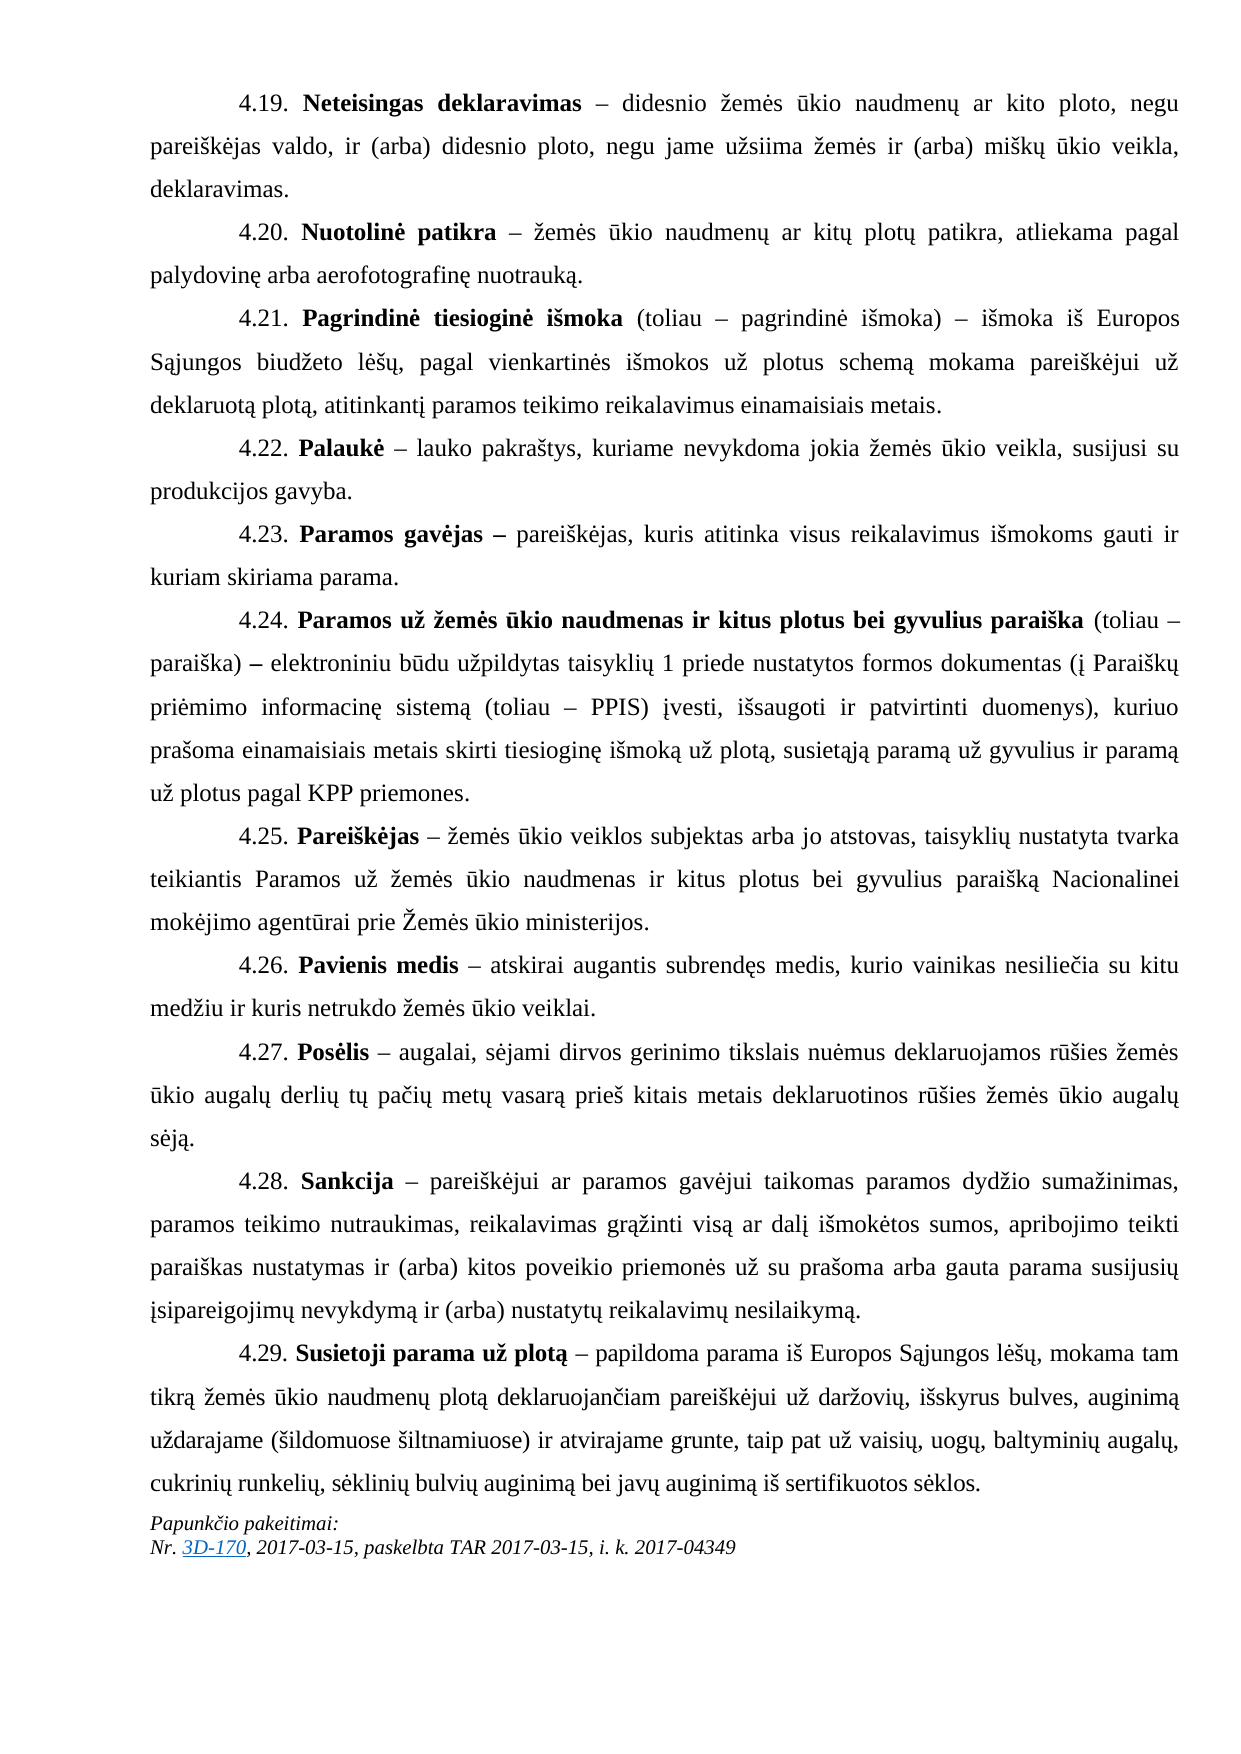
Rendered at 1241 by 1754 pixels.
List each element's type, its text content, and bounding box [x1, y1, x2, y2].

text 4.21. Pagrindinė tiesioginė išmoka (toliau – pagrindinė išmoka) – išmoka iš Europos Sąjungos biudžeto lėšų, pagal vienkartinės išmokos už plotus schemą mokama pareiškėjui už deklaruotą plotą, atitinkantį paramos teikimo reikalavimus einamaisiais metais. [150, 303, 1180, 418]
text 4.26. Pavienis medis – atskirai augantis subrendęs medis, kurio vainikas nesiliečia su kitu medžiu ir kuris netrukdo žemės ūkio veiklai. [150, 950, 1180, 1022]
text 4.19. Neteisingas deklaravimas – didesnio žemės ūkio naudmenų ar kito ploto, negu pareiškėjas valdo, ir (arba) didesnio ploto, negu jame užsiima žemės ir (arba) miškų ūkio veikla, deklaravimas. [150, 88, 1180, 203]
text 4.24. Paramos už žemės ūkio naudmenas ir kitus plotus bei gyvulius paraiška (toliau – paraiška) – elektroniniu būdu užpildytas taisyklių 1 priede nustatytos formos dokumentas (į Paraiškų priėmimo informacinę sistemą (toliau – PPIS) įvesti, išsaugoti ir patvirtinti duomenys), kuriuo prašoma einamaisiais metais skirti tiesioginę išmoką už plotą, susietąją paramą už gyvulius ir paramą už plotus pagal KPP priemones. [150, 605, 1180, 807]
text 4.29. Susietoji parama už plotą – papildoma parama iš Europos Sąjungos lėšų, mokama tam tikrą žemės ūkio naudmenų plotą deklaruojančiam pareiškėjui už daržovių, išskyrus bulves, auginimą uždarajame (šildomuose šiltnamiuose) ir atvirajame grunte, taip pat už vaisių, uogų, baltyminių augalų, cukrinių runkelių, sėklinių bulvių auginimą bei javų auginimą iš sertifikuotos sėklos. [150, 1338, 1180, 1497]
text 4.23. Paramos gavėjas – pareiškėjas, kuris atitinka visus reikalavimus išmokoms gauti ir kuriam skiriama parama. [150, 519, 1180, 591]
text Papunkčio pakeitimai: [150, 1511, 1180, 1535]
text 4.28. Sankcija – pareiškėjui ar paramos gavėjui taikomas paramos dydžio sumažinimas, paramos teikimo nutraukimas, reikalavimas grąžinti visą ar dalį išmokėtos sumos, apribojimo teikti paraiškas nustatymas ir (arba) kitos poveikio priemonės už su prašoma arba gauta parama susijusių įsipareigojimų nevykdymą ir (arba) nustatytų reikalavimų nesilaikymą. [150, 1166, 1180, 1324]
text Nr. 3D-170, 2017-03-15, paskelbta TAR 2017-03-15, i. k. 2017-04349 [150, 1535, 1180, 1559]
text 4.22. Palaukė – lauko pakraštys, kuriame nevykdoma jokia žemės ūkio veikla, susijusi su produkcijos gavyba. [150, 433, 1180, 505]
text 4.27. Posėlis – augalai, sėjami dirvos gerinimo tikslais nuėmus deklaruojamos rūšies žemės ūkio augalų derlių tų pačių metų vasarą prieš kitais metais deklaruotinos rūšies žemės ūkio augalų sėją. [150, 1037, 1180, 1152]
text 4.20. Nuotolinė patikra – žemės ūkio naudmenų ar kitų plotų patikra, atliekama pagal palydovinę arba aerofotografinę nuotrauką. [150, 217, 1180, 289]
text 4.25. Pareiškėjas – žemės ūkio veiklos subjektas arba jo atstovas, taisyklių nustatyta tvarka teikiantis Paramos už žemės ūkio naudmenas ir kitus plotus bei gyvulius paraišką Nacionalinei mokėjimo agentūrai prie Žemės ūkio ministerijos. [150, 821, 1180, 936]
